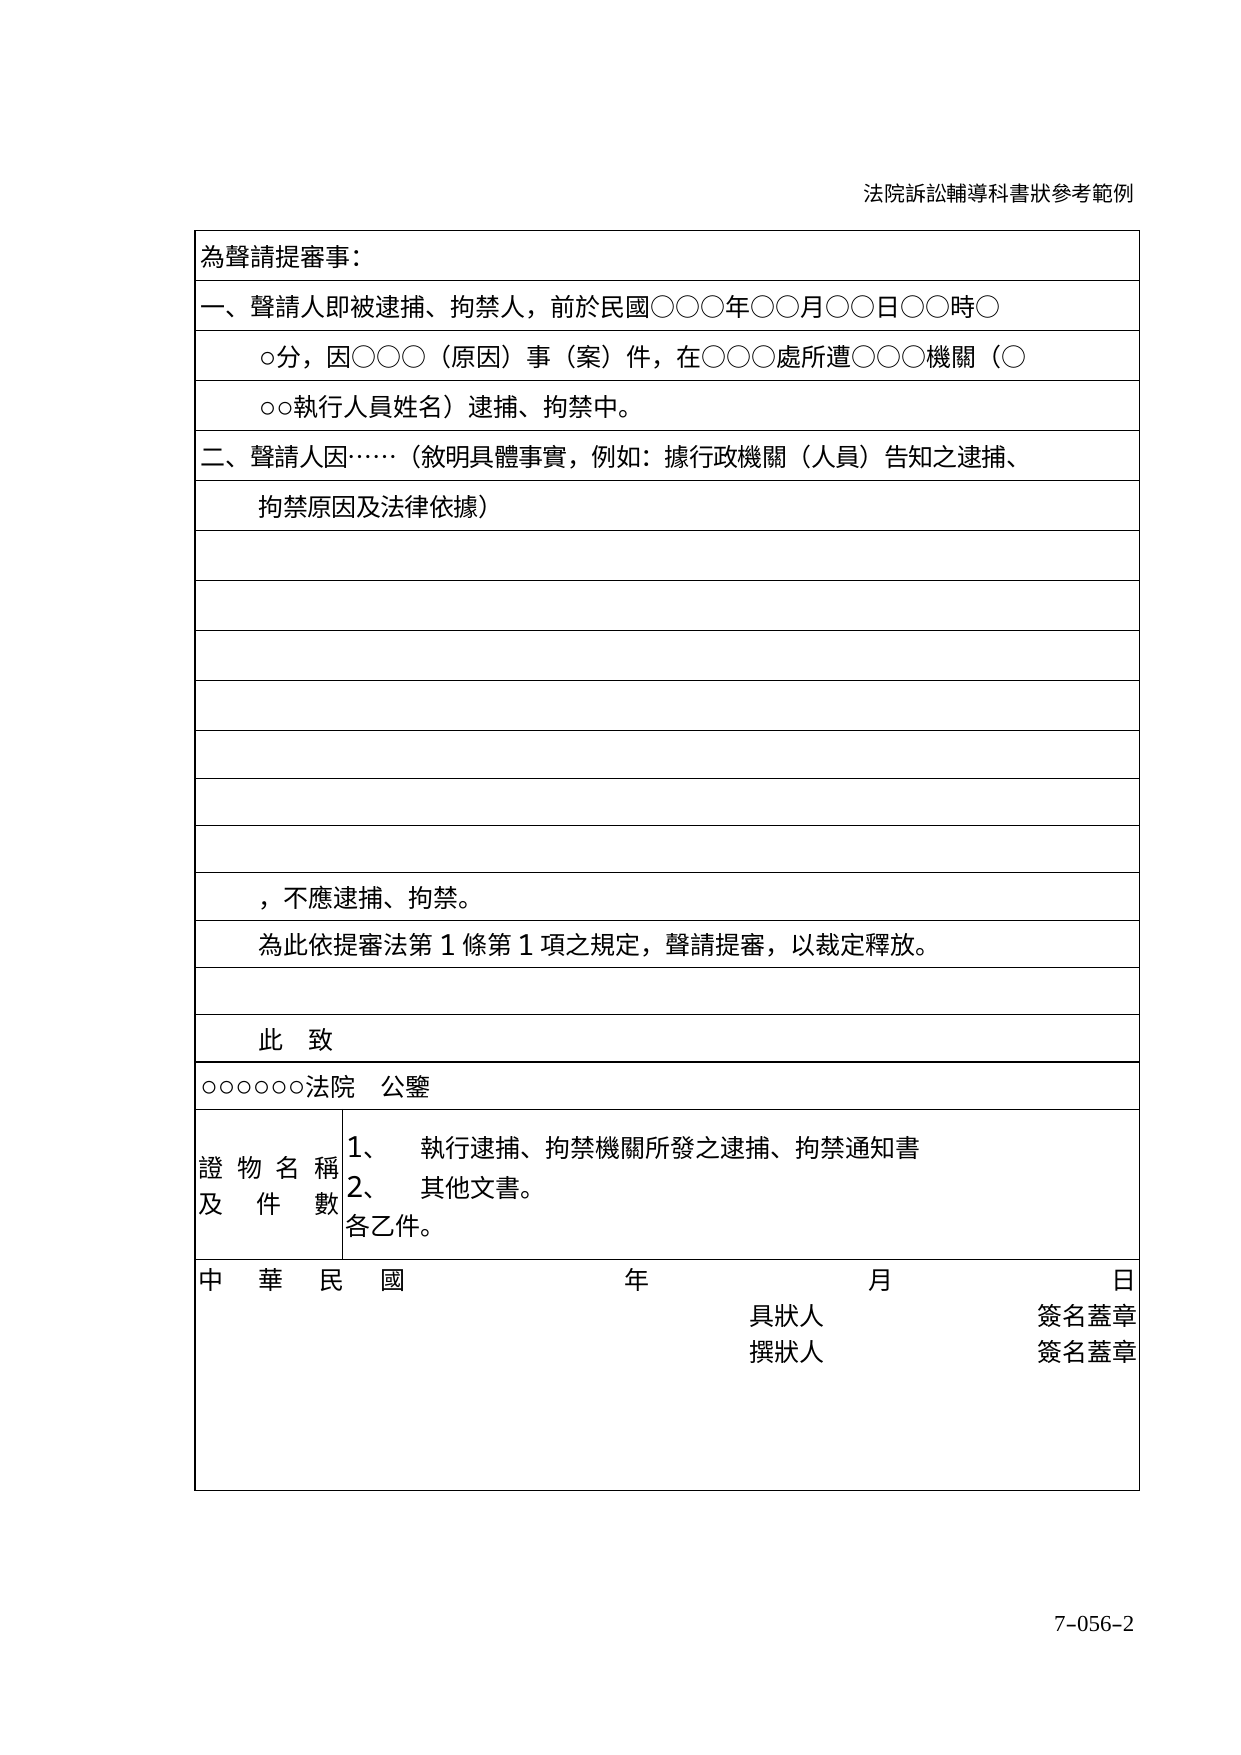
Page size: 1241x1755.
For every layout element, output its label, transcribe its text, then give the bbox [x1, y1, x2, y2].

table_cell ○○○○○○法院 公鑒 [196, 1063, 1139, 1109]
table_cell 拘禁原因及法律依據） [196, 481, 1139, 530]
table_cell 此 致 [196, 1015, 1139, 1061]
table_cell 執行逮捕、拘禁機關所發之逮捕、拘禁通知書 其他文書。 各乙件。 [343, 1110, 1139, 1259]
table_cell [196, 681, 1139, 730]
table_cell 一、聲請人即被逮捕、拘禁人，前於民國○○○年○○月○○日○○時○ [196, 281, 1139, 330]
table_cell ○分，因○○○（原因）事（案）件，在○○○處所遭○○○機關（○ [196, 331, 1139, 380]
table_cell 為此依提審法第1條第1項之規定，聲請提審，以裁定釋放。 [196, 921, 1139, 967]
table_cell [196, 826, 1139, 872]
table_cell 為聲請提審事： [196, 231, 1139, 280]
table_cell 中華民國 年 月 日 具狀人 簽名蓋章 撰狀人 簽名蓋章 [196, 1260, 1139, 1490]
table_cell [196, 581, 1139, 630]
table_cell ○○執行人員姓名）逮捕、拘禁中。 [196, 381, 1139, 430]
table_cell [196, 631, 1139, 680]
table_cell [196, 968, 1139, 1014]
table_cell [196, 531, 1139, 580]
table_cell [196, 731, 1139, 778]
table_cell 證物名稱 及件數 [196, 1110, 342, 1259]
table_cell [196, 779, 1139, 825]
table_cell 二、聲請人因……（敘明具體事實，例如：據行政機關（人員）告知之逮捕、 [196, 431, 1139, 480]
table_cell ，不應逮捕、拘禁。 [196, 873, 1139, 919]
